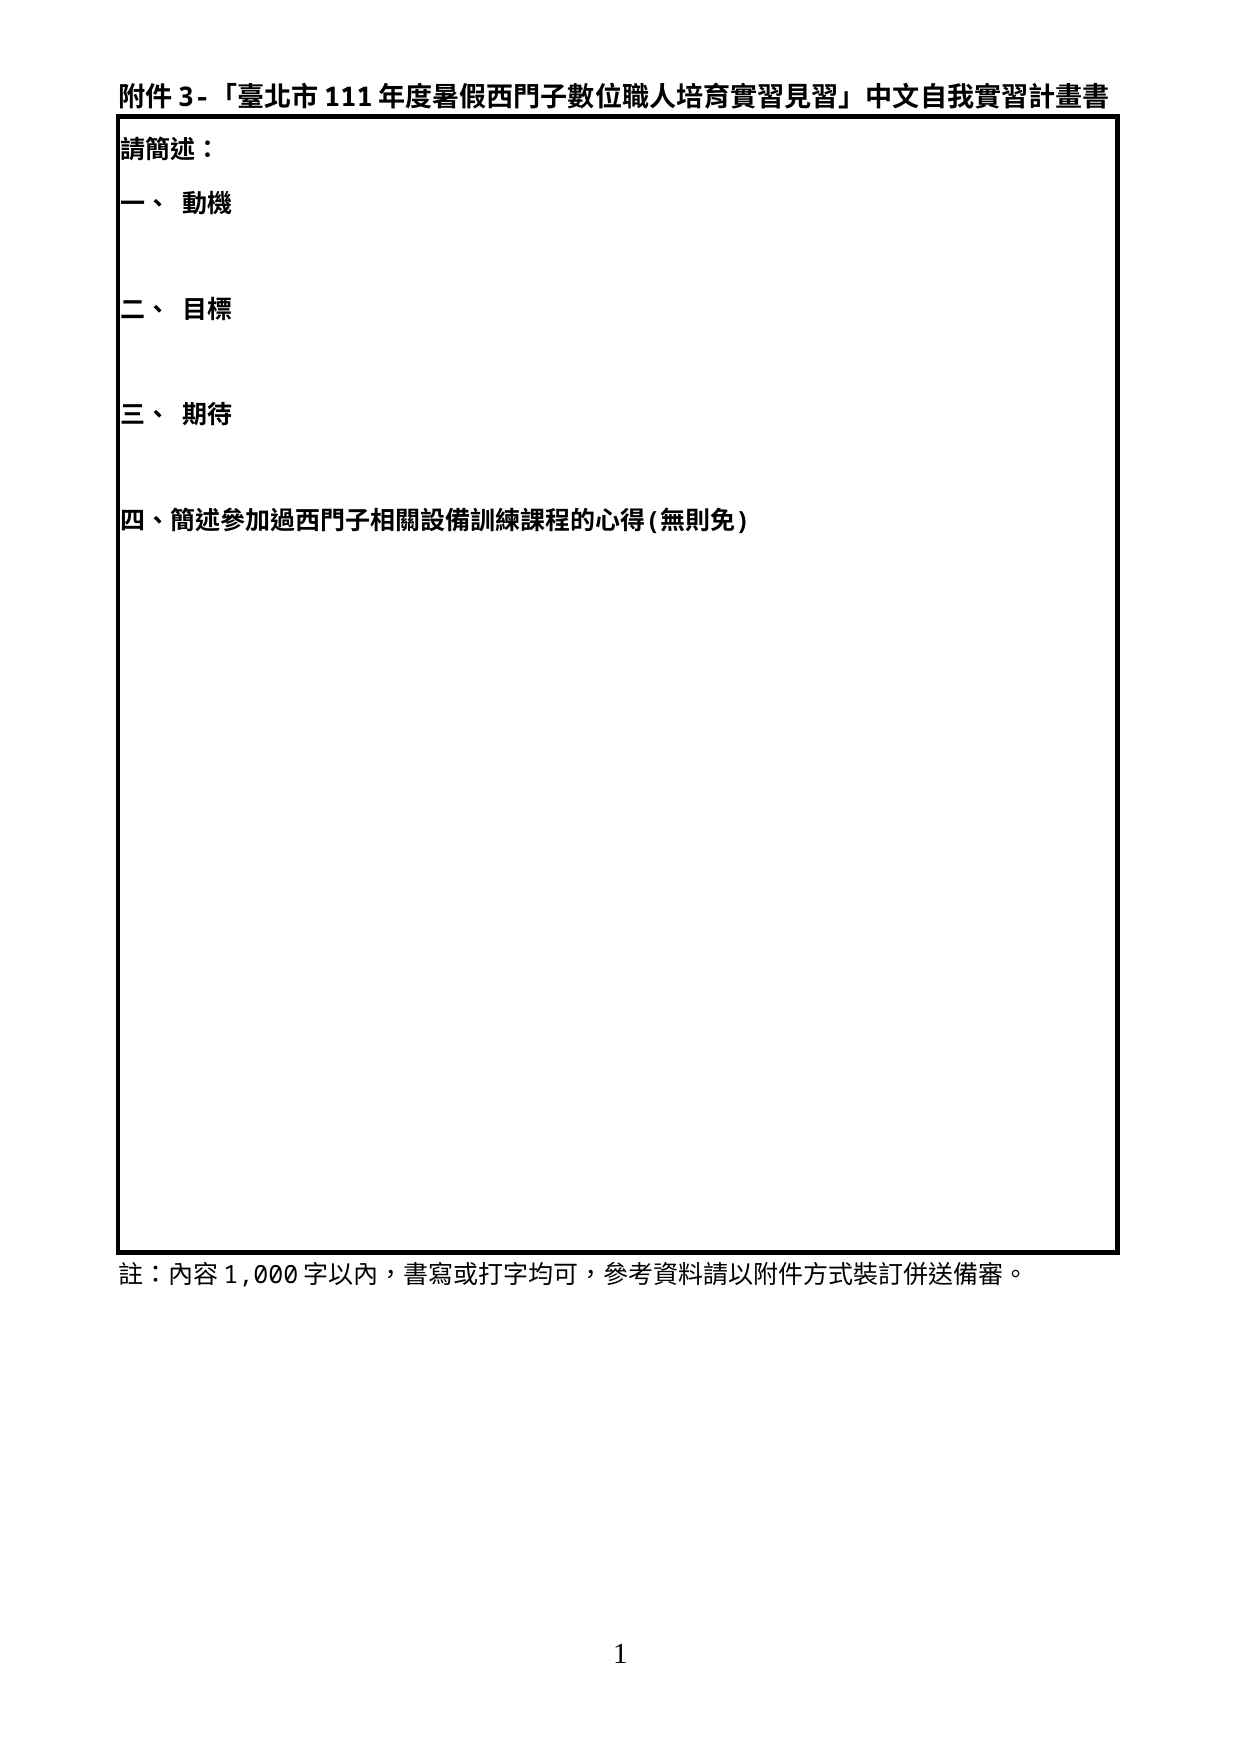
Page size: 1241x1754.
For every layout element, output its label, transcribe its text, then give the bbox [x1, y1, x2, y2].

text 註：內容1,000字以內，書寫或打字均可，參考資料請以附件方式裝訂併送備審。 [118, 1254, 1122, 1291]
table_header 請簡述： 一、 動機 二、 目標 三、 期待 四、簡述參加過西門子相關設備訓練課程的心得(無則免) [120, 119, 1115, 1250]
text 附件3-「臺北市111年度暑假西門子數位職人培育實習見習」中文自我實習計畫書 [118, 75, 1122, 114]
